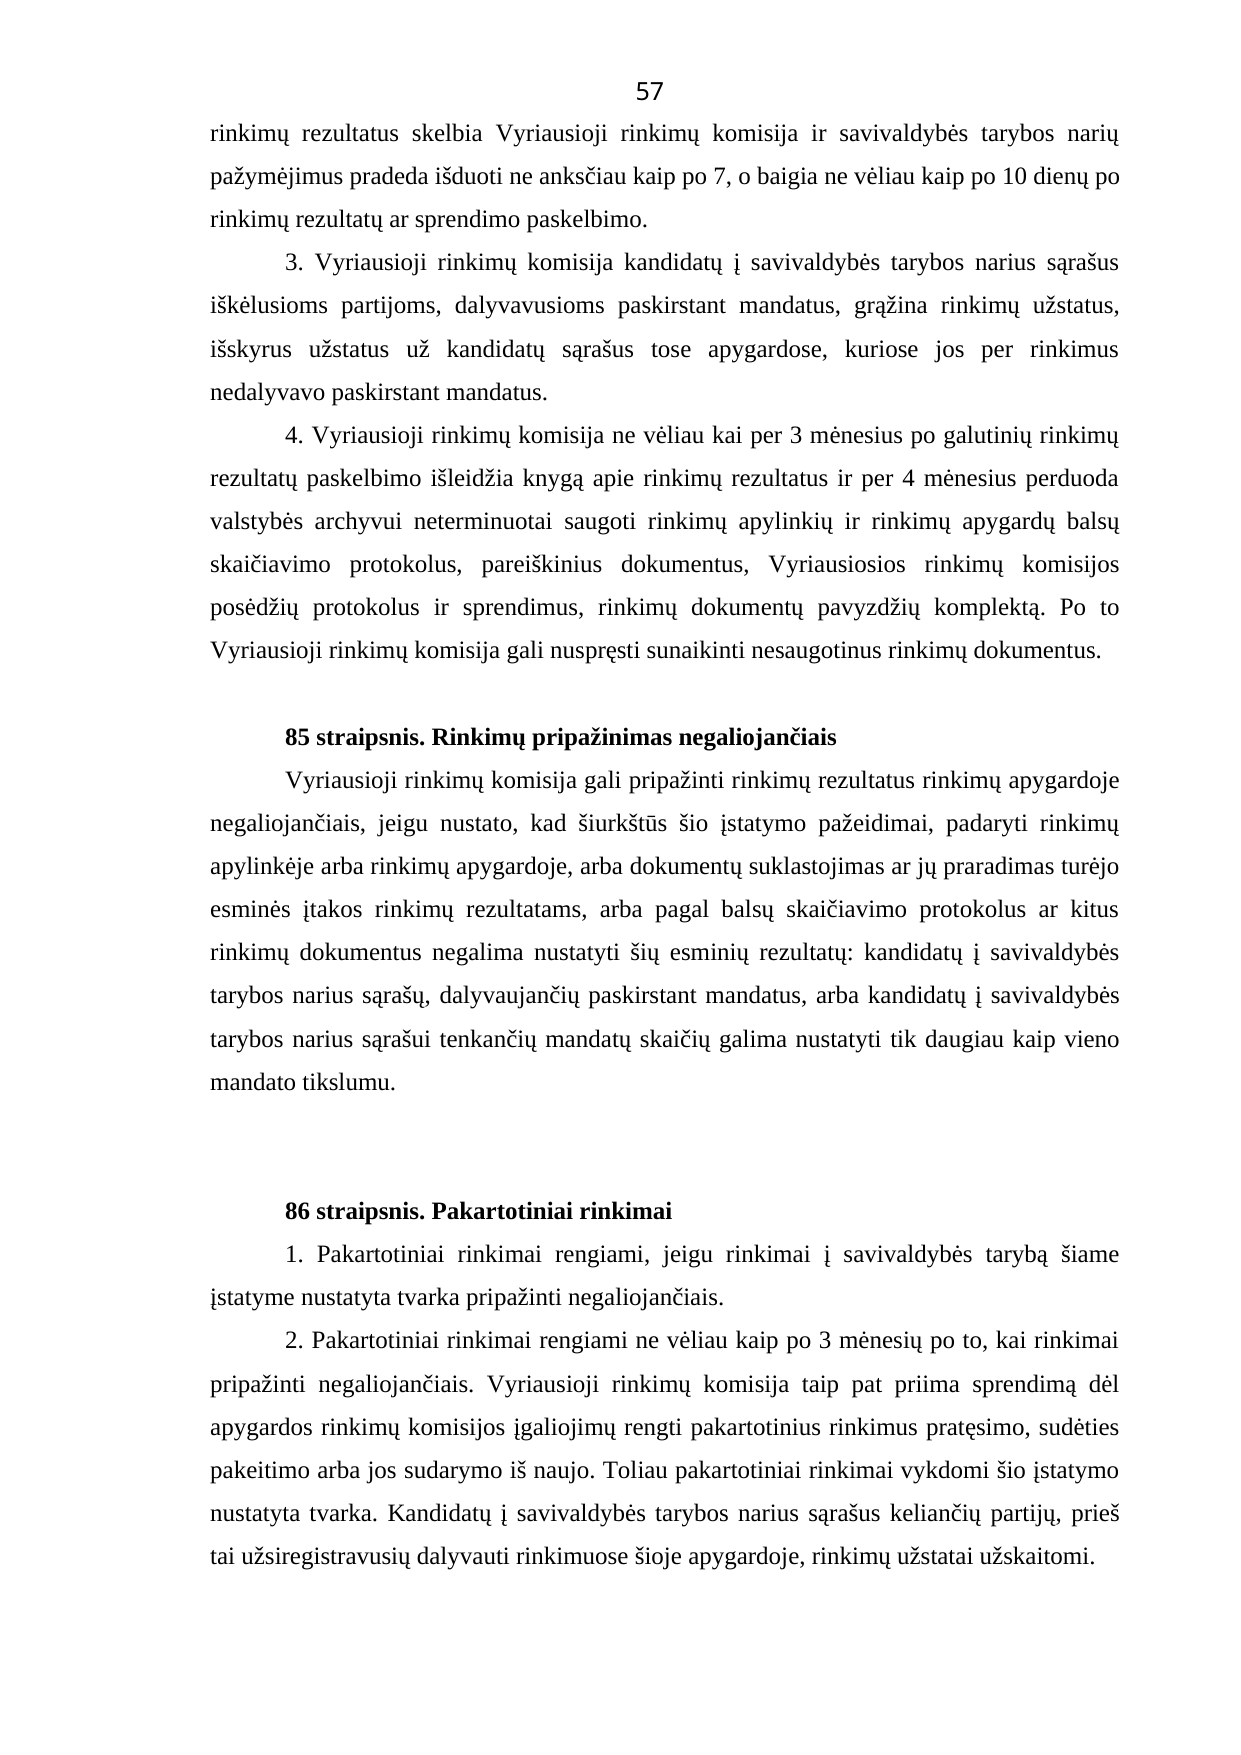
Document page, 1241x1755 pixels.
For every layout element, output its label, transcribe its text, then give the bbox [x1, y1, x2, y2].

text 2. Pakartotiniai rinkimai rengiami ne vėliau kaip po 3 mėnesių po to, kai rinkimai pripažinti negaliojančiais. Vyriausioji rinkimų komisija taip pat priima sprendimą dėl apygardos rinkimų komisijos įgaliojimų rengti pakartotinius rinkimus pratęsimo, sudėties pakeitimo arba jos sudarymo iš naujo. Toliau pakartotiniai rinkimai vykdomi šio įstatymo nustatyta tvarka. Kandidatų į savivaldybės tarybos narius sąrašus keliančių partijų, prieš tai užsiregistravusių dalyvauti rinkimuose šioje apygardoje, rinkimų užstatai užskaitomi. [210, 1326, 1120, 1570]
text 1. Pakartotiniai rinkimai rengiami, jeigu rinkimai į savivaldybės tarybą šiame įstatyme nustatyta tvarka pripažinti negaliojančiais. [210, 1239, 1120, 1311]
text 3. Vyriausioji rinkimų komisija kandidatų į savivaldybės tarybos narius sąrašus iškėlusioms partijoms, dalyvavusioms paskirstant mandatus, grąžina rinkimų užstatus, išskyrus užstatus už kandidatų sąrašus tose apygardose, kuriose jos per rinkimus nedalyvavo paskirstant mandatus. [210, 247, 1120, 406]
text Vyriausioji rinkimų komisija gali pripažinti rinkimų rezultatus rinkimų apygardoje negaliojančiais, jeigu nustato, kad šiurkštūs šio įstatymo pažeidimai, padaryti rinkimų apylinkėje arba rinkimų apygardoje, arba dokumentų suklastojimas ar jų praradimas turėjo esminės įtakos rinkimų rezultatams, arba pagal balsų skaičiavimo protokolus ar kitus rinkimų dokumentus negalima nustatyti šių esminių rezultatų: kandidatų į savivaldybės tarybos narius sąrašų, dalyvaujančių paskirstant mandatus, arba kandidatų į savivaldybės tarybos narius sąrašui tenkančių mandatų skaičių galima nustatyti tik daugiau kaip vieno mandato tikslumu. [210, 765, 1120, 1096]
text 4. Vyriausioji rinkimų komisija ne vėliau kai per 3 mėnesius po galutinių rinkimų rezultatų paskelbimo išleidžia knygą apie rinkimų rezultatus ir per 4 mėnesius perduoda valstybės archyvui neterminuotai saugoti rinkimų apylinkių ir rinkimų apygardų balsų skaičiavimo protokolus, pareiškinius dokumentus, Vyriausiosios rinkimų komisijos posėdžių protokolus ir sprendimus, rinkimų dokumentų pavyzdžių komplektą. Po to Vyriausioji rinkimų komisija gali nuspręsti sunaikinti nesaugotinus rinkimų dokumentus. [210, 420, 1120, 664]
text 86 straipsnis. Pakartotiniai rinkimai [210, 1196, 1120, 1225]
text rinkimų rezultatus skelbia Vyriausioji rinkimų komisija ir savivaldybės tarybos narių pažymėjimus pradeda išduoti ne anksčiau kaip po 7, o baigia ne vėliau kaip po 10 dienų po rinkimų rezultatų ar sprendimo paskelbimo. [210, 118, 1120, 233]
text 85 straipsnis. Rinkimų pripažinimas negaliojančiais [210, 722, 1120, 751]
